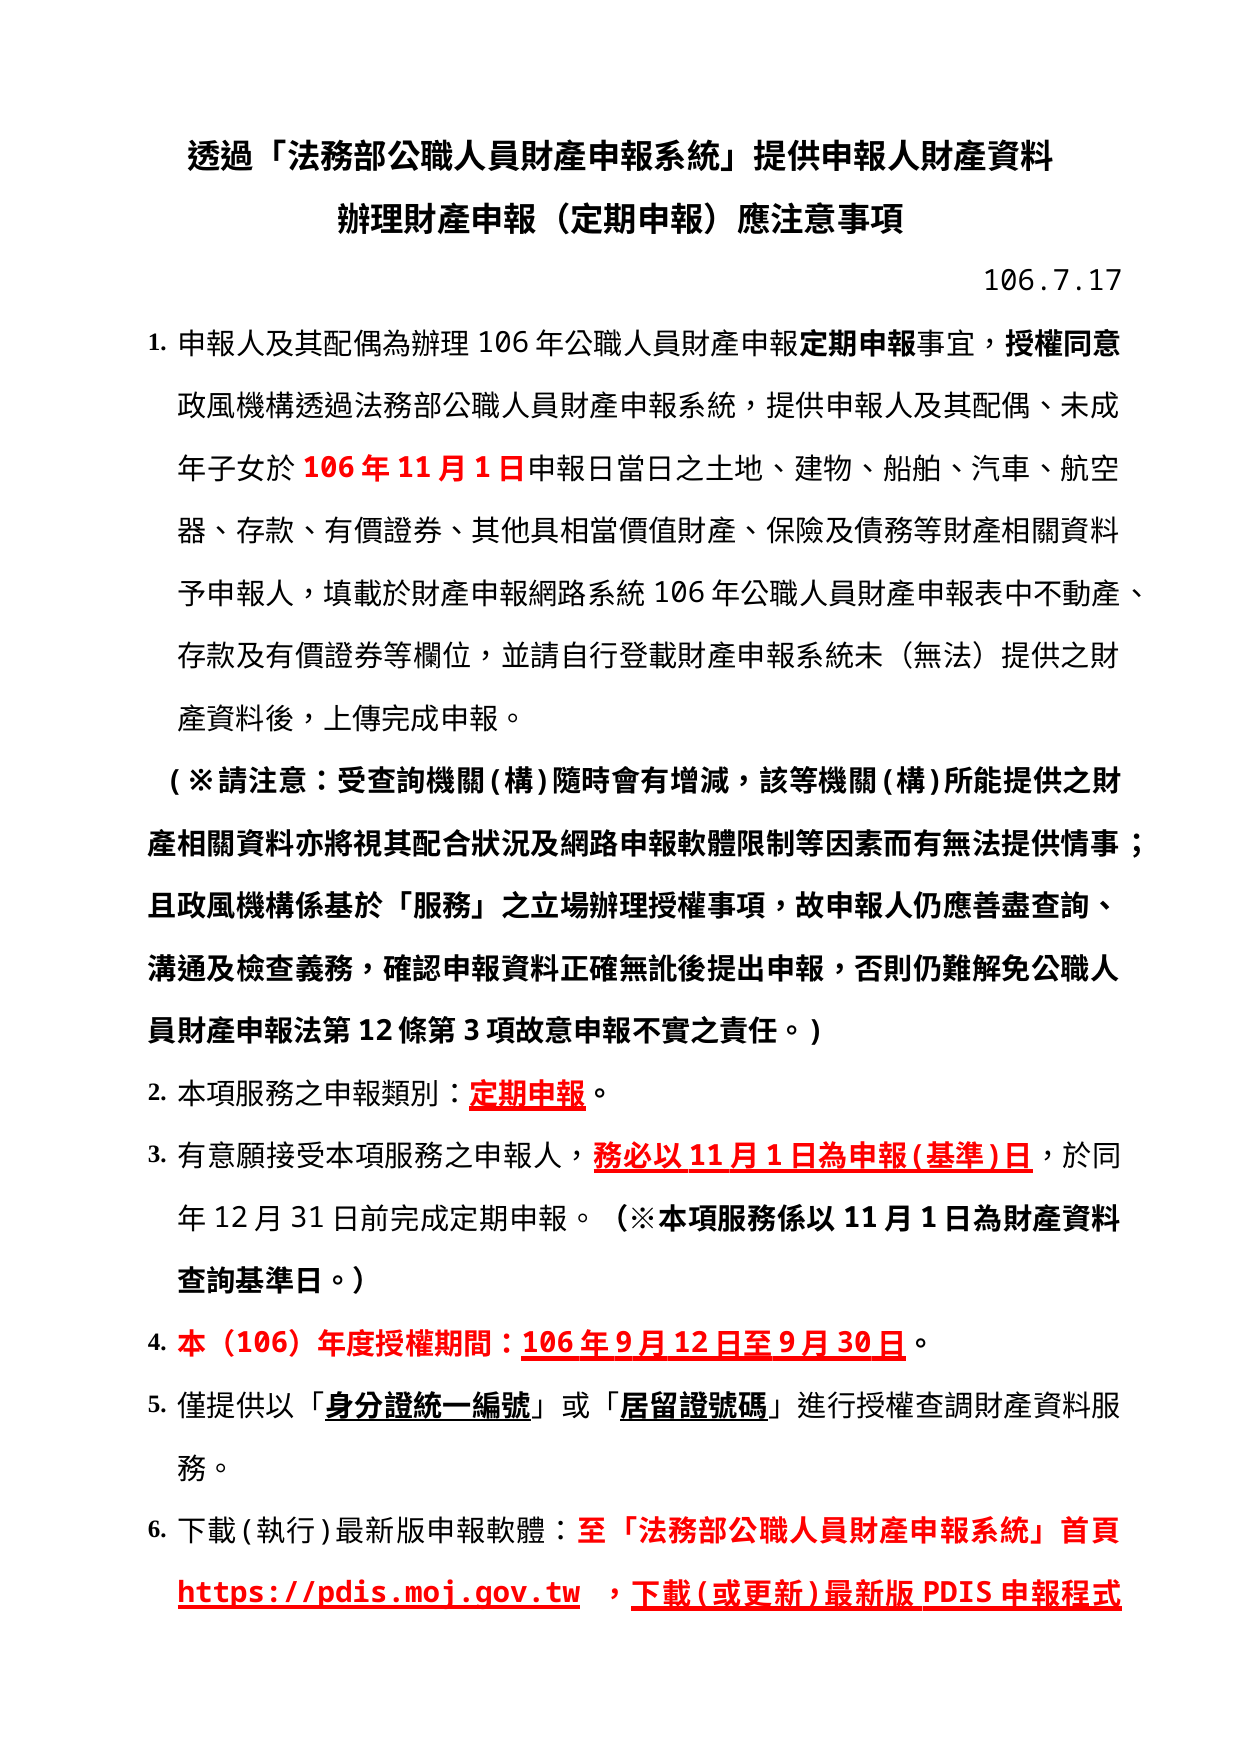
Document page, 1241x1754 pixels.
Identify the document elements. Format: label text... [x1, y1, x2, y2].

text 辦理財產申報（定期申報）應注意事項 [118, 175, 1122, 237]
list 僅提供以「身分證統一編號」或「居留證號碼」進行授權查調財產資料服務。 [148, 1362, 1122, 1487]
list 有意願接受本項服務之申報人，務必以11月1日為申報(基準)日，於同年12月31日前完成定期申報。（※本項服務係以11月1日為財產資料查詢基準日。） [148, 1112, 1122, 1300]
list 本（106）年度授權期間：106年9月12日至9月30日。 [148, 1300, 1122, 1362]
text 透過「法務部公職人員財產申報系統」提供申報人財產資料 [118, 112, 1122, 175]
text (※請注意：受查詢機關(構)隨時會有增減，該等機關(構)所能提供之財產相關資料亦將視其配合狀況及網路申報軟體限制等因素而有無法提供情事；且政風機構係基於「服務」之立場辦理授權事項，故申報人仍應善盡查詢、溝通及檢查義務，確認申報資料正確無訛後提出申報，否則仍難解免公職人員財產申報法第12條第3項故意申報不實之責任。) [148, 737, 1122, 1050]
text 106.7.17 [118, 237, 1122, 300]
list 申報人及其配偶為辦理106年公職人員財產申報定期申報事宜，授權同意政風機構透過法務部公職人員財產申報系統，提供申報人及其配偶、未成年子女於106年11月1日申報日當日之土地、建物、船舶、汽車、航空器、存款、有價證券、其他具相當價值財產、保險及債務等財產相關資料予申報人，填載於財產申報網路系統106年公職人員財產申報表中不動產、存款及有價證券等欄位，並請自行登載財產申報系統未（無法）提供之財產資料後，上傳完成申報。 [148, 300, 1122, 737]
list 下載(執行)最新版申報軟體：至「法務部公職人員財產申報系統」首頁https://pdis.moj.gov.tw ，下載(或更新)最新版PDIS申報程式 [148, 1487, 1122, 1612]
list 本項服務之申報類別：定期申報。 [148, 1050, 1122, 1112]
